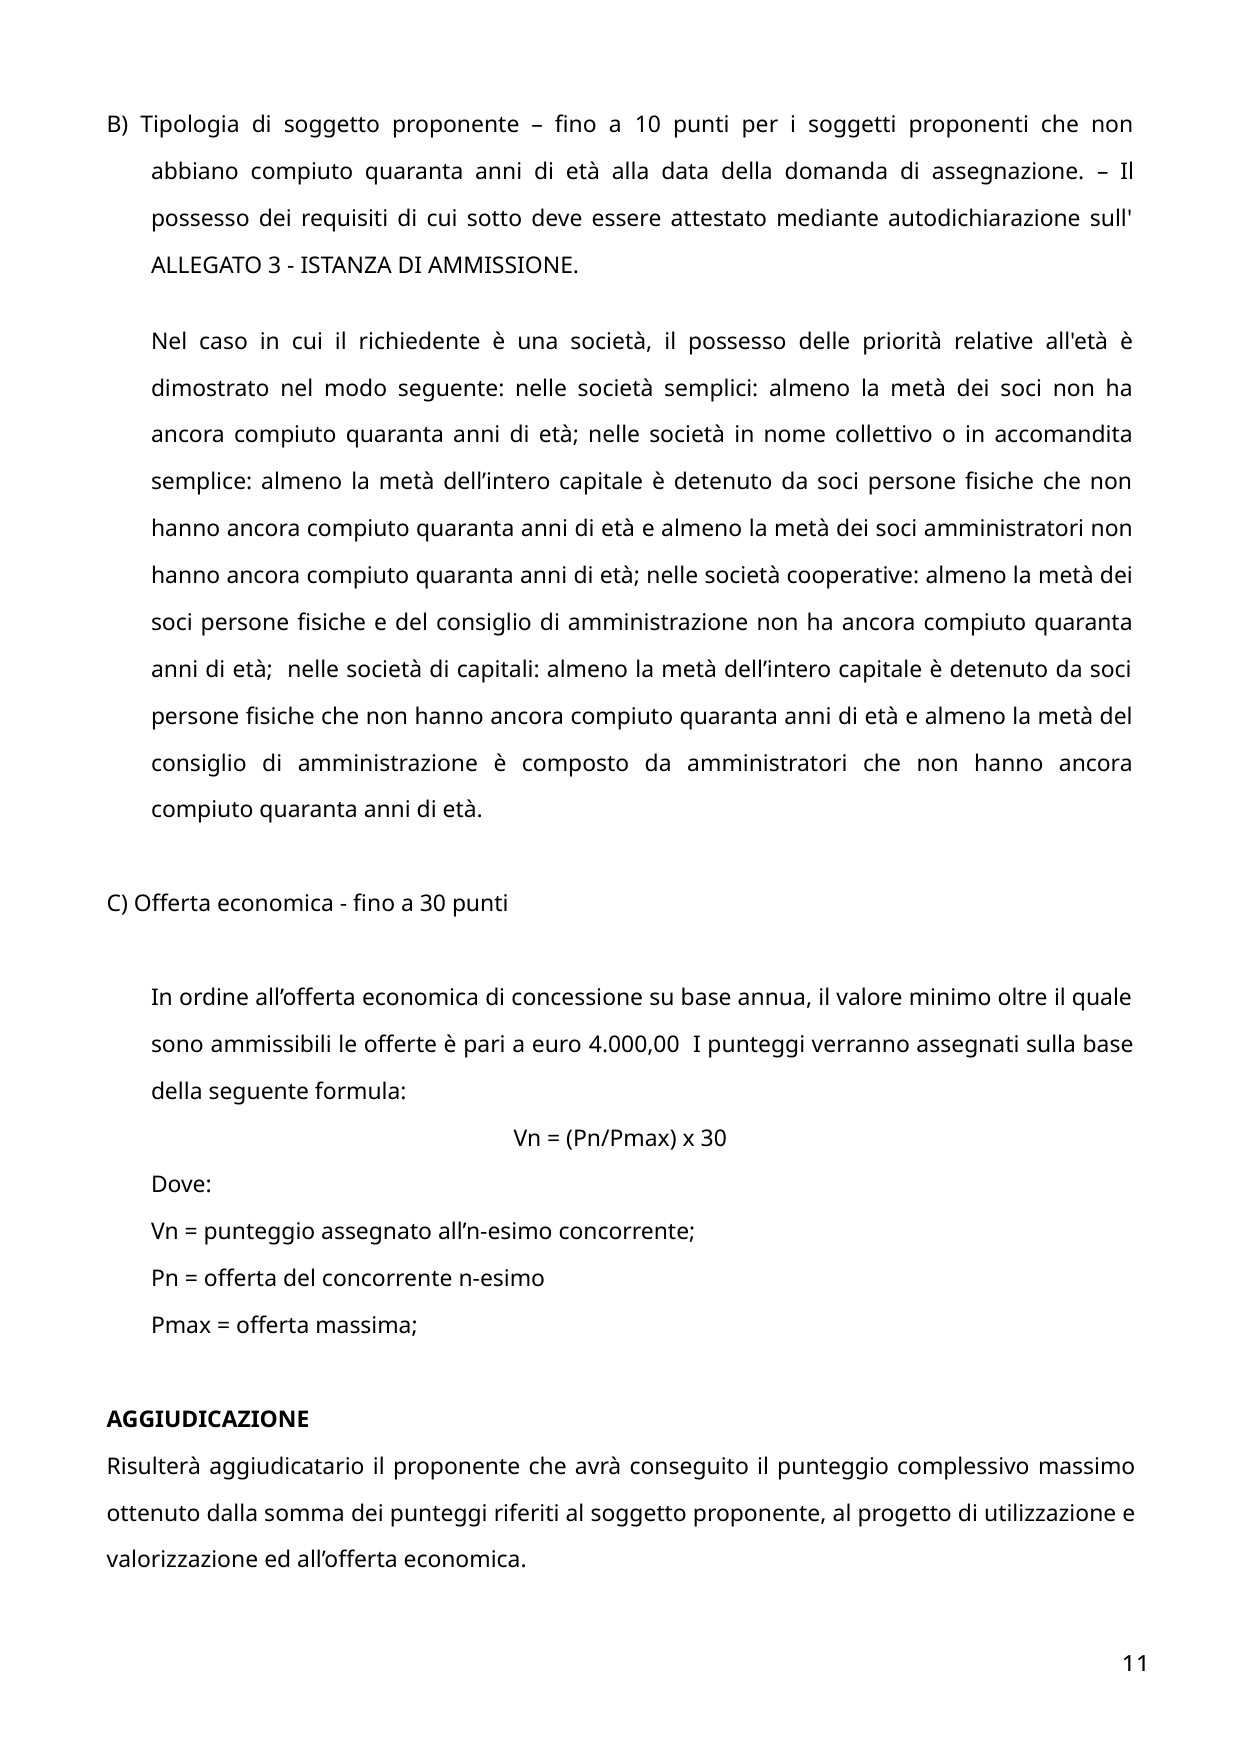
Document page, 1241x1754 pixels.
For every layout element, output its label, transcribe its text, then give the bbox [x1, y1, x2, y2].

text Nel caso in cui il richiedente è una società, il possesso delle priorità relative all'età è dimostrato nel modo seguente: nelle società semplici: almeno la metà dei soci non ha ancora compiuto quaranta anni di età; nelle società in nome collettivo o in accomandita semplice: almeno la metà dell’intero capitale è detenuto da soci persone fisiche che non hanno ancora compiuto quaranta anni di età e almeno la metà dei soci amministratori non hanno ancora compiuto quaranta anni di età; nelle società cooperative: almeno la metà dei soci persone fisiche e del consiglio di amministrazione non ha ancora compiuto quaranta anni di età; nelle società di capitali: almeno la metà dell’intero capitale è detenuto da soci persone fisiche che non hanno ancora compiuto quaranta anni di età e almeno la metà del consiglio di amministrazione è composto da amministratori che non hanno ancora compiuto quaranta anni di età. [151, 324, 1134, 824]
text In ordine all’offerta economica di concessione su base annua, il valore minimo oltre il quale sono ammissibili le offerte è pari a euro 4.000,00 I punteggi verranno assegnati sulla base della seguente formula: [151, 981, 1134, 1106]
text Dove: [151, 1168, 1134, 1199]
text C) Offerta economica - fino a 30 punti [106, 887, 1134, 918]
text Pn = offerta del concorrente n-esimo [151, 1262, 1134, 1293]
text Vn = punteggio assegnato all’n-esimo concorrente; [151, 1215, 1134, 1246]
text Risulterà aggiudicatario il proponente che avrà conseguito il punteggio complessivo massimo ottenuto dalla somma dei punteggi riferiti al soggetto proponente, al progetto di utilizzazione e valorizzazione ed all’offerta economica. [106, 1449, 1137, 1574]
text Pmax = offerta massima; [151, 1309, 1134, 1340]
text B) Tipologia di soggetto proponente – fino a 10 punti per i soggetti proponenti che non abbiano compiuto quaranta anni di età alla data della domanda di assegnazione. – Il possesso dei requisiti di cui sotto deve essere attestato mediante autodichiarazione sull' ALLEGATO 3 - ISTANZA DI AMMISSIONE. [106, 108, 1134, 280]
text Vn = (Pn/Pmax) x 30 [106, 1121, 1134, 1153]
text AGGIUDICAZIONE [106, 1403, 1134, 1434]
